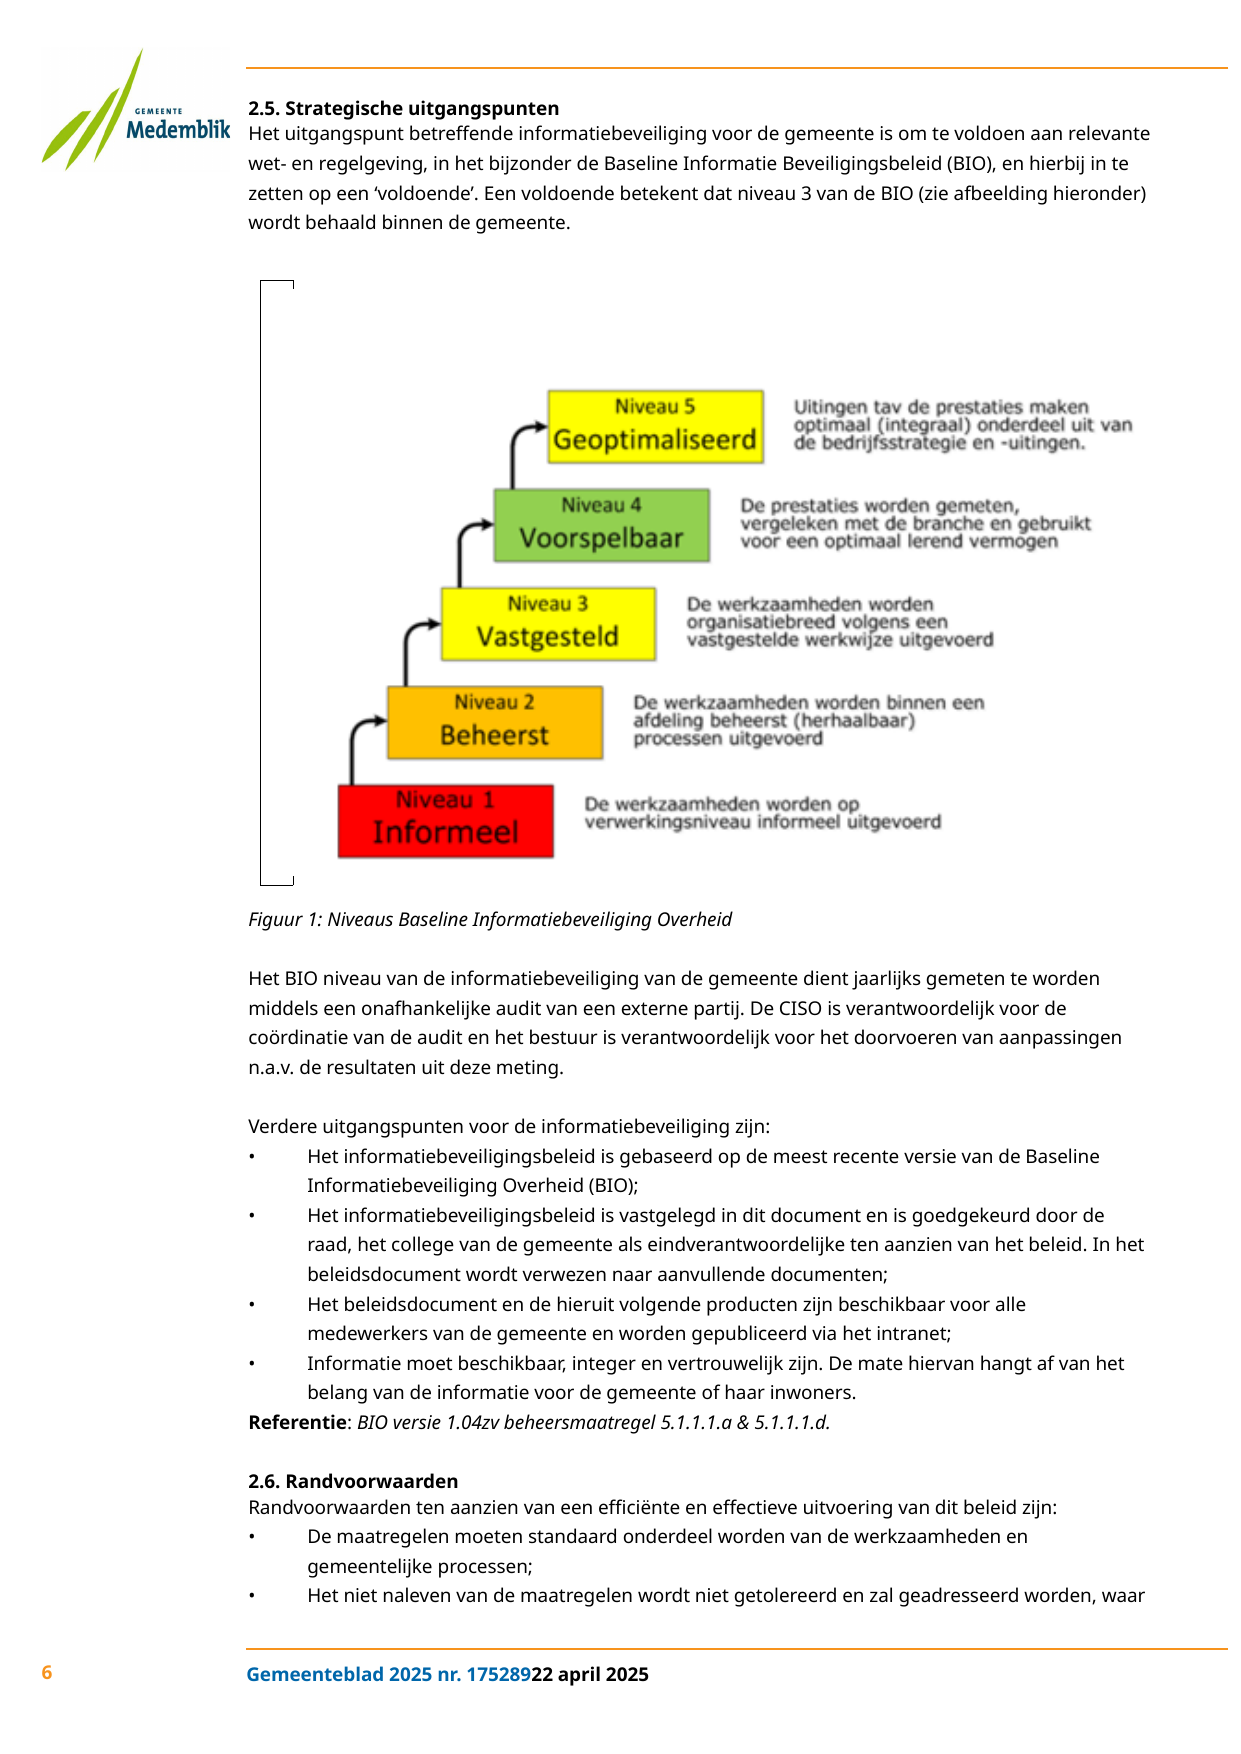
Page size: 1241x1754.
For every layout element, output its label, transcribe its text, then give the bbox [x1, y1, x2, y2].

list Het beleidsdocument en de hieruit volgende producten zijn beschikbaar voor alle medewerkers van de gemeente en worden gepubliceerd via het intranet; [248, 1291, 1152, 1346]
picture [268, 289, 1173, 876]
text Randvoorwaarden ten aanzien van een efficiënte en effectieve uitvoering van dit beleid zijn: [248, 1494, 1152, 1520]
text Het uitgangspunt betreffende informatiebeveiliging voor de gemeente is om te voldoen aan relevante wet- en regelgeving, in het bijzonder de Baseline Informatie Beveiligingsbeleid (BIO), en hierbij in te zetten op een ‘voldoende’. Een voldoende betekent dat niveau 3 van de BIO (zie afbeelding hieronder) wordt behaald binnen de gemeente. [248, 121, 1152, 235]
text Referentie: BIO versie 1.04zv beheersmaatregel 5.1.1.1.a & 5.1.1.1.d. [248, 1409, 1152, 1435]
list Het informatiebeveiligingsbeleid is gebaseerd op de meest recente versie van de Baseline Informatiebeveiliging Overheid (BIO); [248, 1143, 1152, 1198]
picture [41, 47, 231, 172]
text Het BIO niveau van de informatiebeveiliging van de gemeente dient jaarlijks gemeten te worden middels een onafhankelijke audit van een externe partij. De CISO is verantwoordelijk voor de coördinatie van de audit en het bestuur is verantwoordelijk voor het doorvoeren van aanpassingen n.a.v. de resultaten uit deze meting. [248, 965, 1152, 1080]
list Informatie moet beschikbaar, integer en vertrouwelijk zijn. De mate hiervan hangt af van het belang van de informatie voor de gemeente of haar inwoners. [248, 1350, 1152, 1405]
text 2.6. Randvoorwaarden [248, 1468, 1152, 1494]
text 2.5. Strategische uitgangspunten [248, 95, 1152, 121]
text Verdere uitgangspunten voor de informatiebeveiliging zijn: [248, 1113, 1152, 1139]
text Figuur 1: Niveaus Baseline Informatiebeveiliging Overheid [248, 906, 1152, 932]
list Het niet naleven van de maatregelen wordt niet getolereerd en zal geadresseerd worden, waar [248, 1583, 1152, 1608]
list Het informatiebeveiligingsbeleid is vastgelegd in dit document en is goedgekeurd door de raad, het college van de gemeente als eindverantwoordelijke ten aanzien van het beleid. In het beleidsdocument wordt verwezen naar aanvullende documenten; [248, 1202, 1152, 1287]
list De maatregelen moeten standaard onderdeel worden van de werkzaamheden en gemeentelijke processen; [248, 1523, 1152, 1579]
